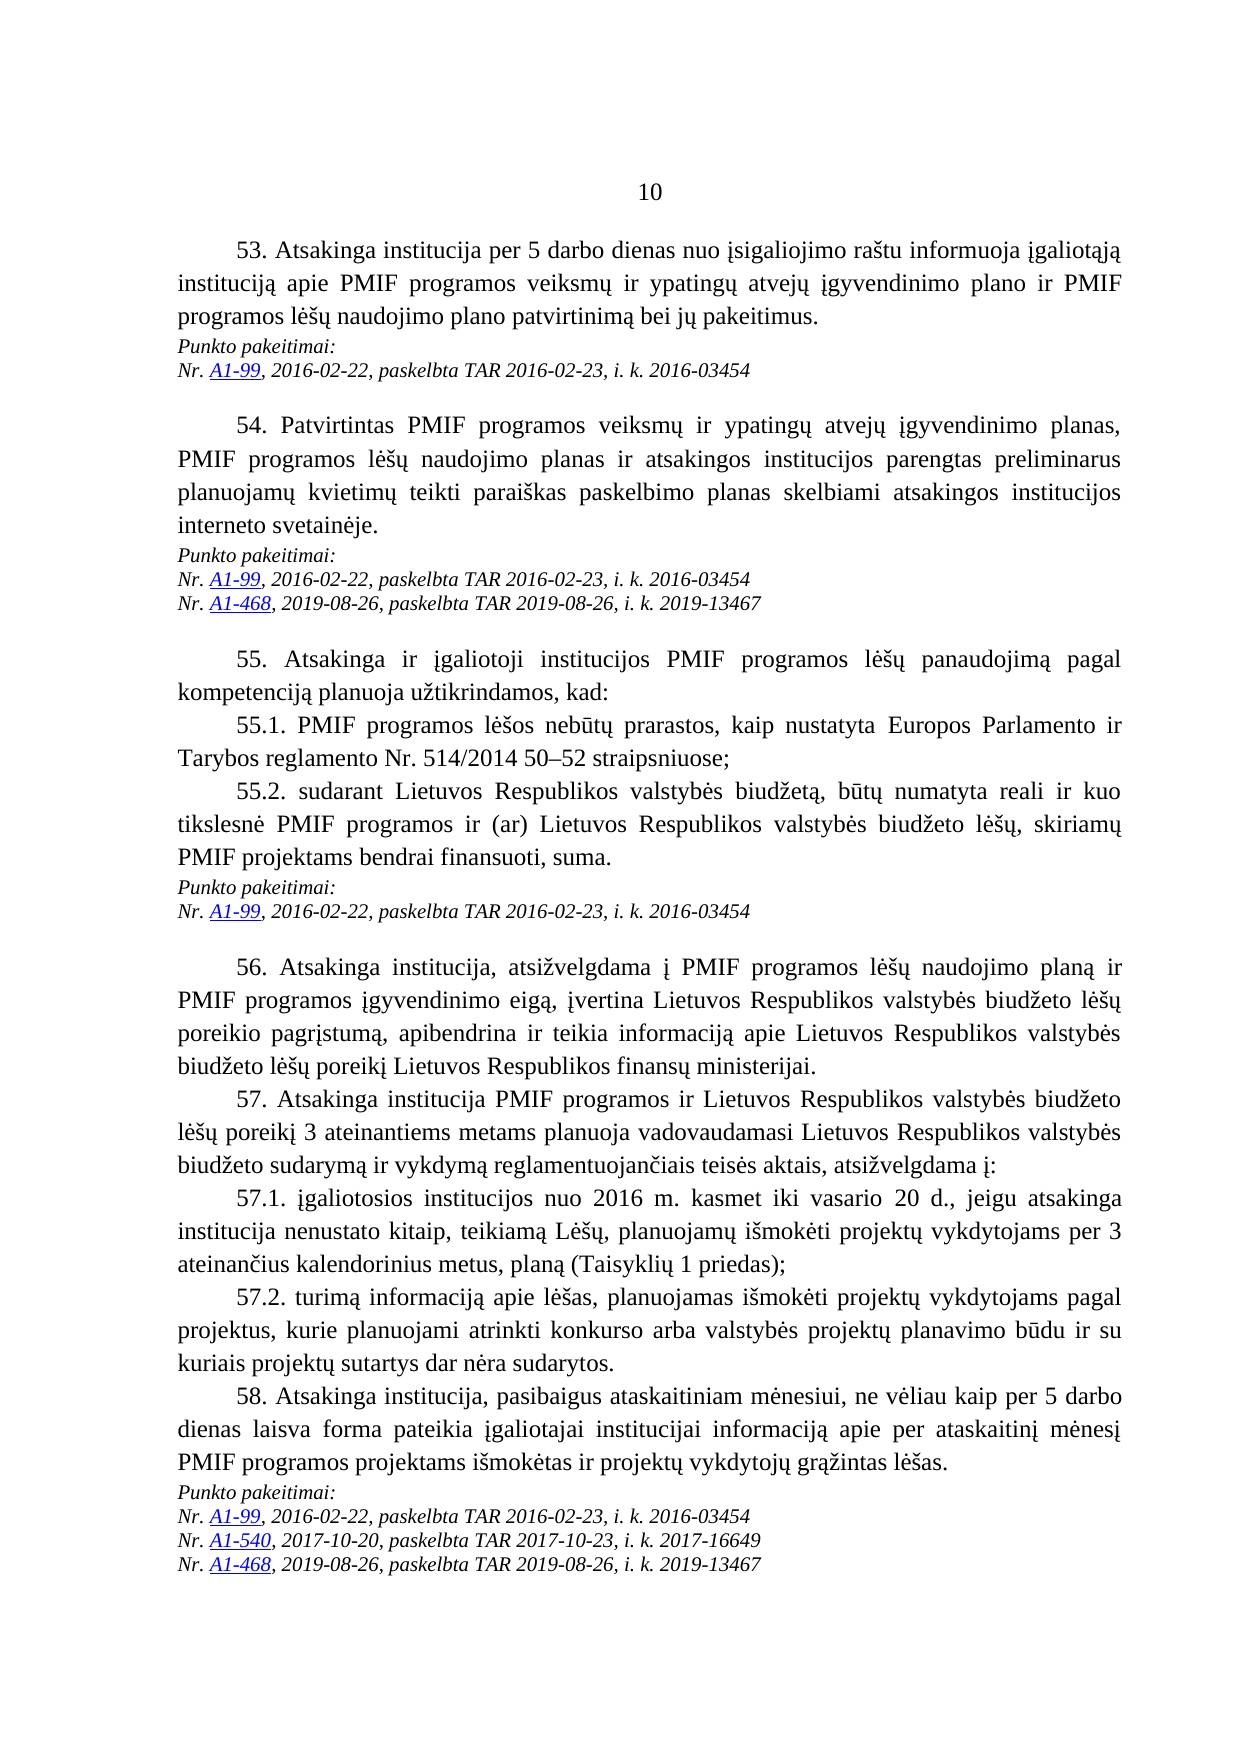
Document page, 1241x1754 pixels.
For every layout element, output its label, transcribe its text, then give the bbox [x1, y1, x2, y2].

text 57.1. įgaliotosios institucijos nuo 2016 m. kasmet iki vasario 20 d., jeigu atsakinga institucija nenustato kitaip, teikiamą Lėšų, planuojamų išmokėti projektų vykdytojams per 3 ateinančius kalendorinius metus, planą (Taisyklių 1 priedas); [177, 1183, 1122, 1278]
text 55. Atsakinga ir įgaliotoji institucijos PMIF programos lėšų panaudojimą pagal kompetenciją planuoja užtikrindamos, kad: [177, 644, 1122, 705]
text 53. Atsakinga institucija per 5 darbo dienas nuo įsigaliojimo raštu informuoja įgaliotąją instituciją apie PMIF programos veiksmų ir ypatingų atvejų įgyvendinimo plano ir PMIF programos lėšų naudojimo plano patvirtinimą bei jų pakeitimus. [177, 235, 1122, 329]
text Nr. A1-99, 2016-02-22, paskelbta TAR 2016-02-23, i. k. 2016-03454 [177, 567, 1122, 591]
text 56. Atsakinga institucija, atsižvelgdama į PMIF programos lėšų naudojimo planą ir PMIF programos įgyvendinimo eigą, įvertina Lietuvos Respublikos valstybės biudžeto lėšų poreikio pagrįstumą, apibendrina ir teikia informaciją apie Lietuvos Respublikos valstybės biudžeto lėšų poreikį Lietuvos Respublikos finansų ministerijai. [177, 952, 1122, 1079]
text 55.1. PMIF programos lėšos nebūtų prarastos, kaip nustatyta Europos Parlamento ir Tarybos reglamento Nr. 514/2014 50–52 straipsniuose; [177, 710, 1122, 771]
text 55.2. sudarant Lietuvos Respublikos valstybės biudžetą, būtų numatyta reali ir kuo tikslesnė PMIF programos ir (ar) Lietuvos Respublikos valstybės biudžeto lėšų, skiriamų PMIF projektams bendrai finansuoti, suma. [177, 776, 1122, 871]
text Nr. A1-540, 2017-10-20, paskelbta TAR 2017-10-23, i. k. 2017-16649 [177, 1528, 1122, 1552]
text 57. Atsakinga institucija PMIF programos ir Lietuvos Respublikos valstybės biudžeto lėšų poreikį 3 ateinantiems metams planuoja vadovaudamasi Lietuvos Respublikos valstybės biudžeto sudarymą ir vykdymą reglamentuojančiais teisės aktais, atsižvelgdama į: [177, 1084, 1122, 1178]
text Punkto pakeitimai: [177, 334, 1122, 358]
text Punkto pakeitimai: [177, 543, 1122, 567]
text Punkto pakeitimai: [177, 1480, 1122, 1504]
text 57.2. turimą informaciją apie lėšas, planuojamas išmokėti projektų vykdytojams pagal projektus, kurie planuojami atrinkti konkurso arba valstybės projektų planavimo būdu ir su kuriais projektų sutartys dar nėra sudarytos. [177, 1282, 1122, 1377]
text Nr. A1-468, 2019-08-26, paskelbta TAR 2019-08-26, i. k. 2019-13467 [177, 1552, 1122, 1576]
text 58. Atsakinga institucija, pasibaigus ataskaitiniam mėnesiui, ne vėliau kaip per 5 darbo dienas laisva forma pateikia įgaliotajai institucijai informaciją apie per ataskaitinį mėnesį PMIF programos projektams išmokėtas ir projektų vykdytojų grąžintas lėšas. [177, 1381, 1122, 1476]
text Nr. A1-99, 2016-02-22, paskelbta TAR 2016-02-23, i. k. 2016-03454 [177, 358, 1122, 382]
text Nr. A1-99, 2016-02-22, paskelbta TAR 2016-02-23, i. k. 2016-03454 [177, 899, 1122, 923]
text Punkto pakeitimai: [177, 875, 1122, 899]
text Nr. A1-468, 2019-08-26, paskelbta TAR 2019-08-26, i. k. 2019-13467 [177, 591, 1122, 615]
text 54. Patvirtintas PMIF programos veiksmų ir ypatingų atvejų įgyvendinimo planas, PMIF programos lėšų naudojimo planas ir atsakingos institucijos parengtas preliminarus planuojamų kvietimų teikti paraiškas paskelbimo planas skelbiami atsakingos institucijos interneto svetainėje. [177, 411, 1122, 538]
text Nr. A1-99, 2016-02-22, paskelbta TAR 2016-02-23, i. k. 2016-03454 [177, 1504, 1122, 1528]
